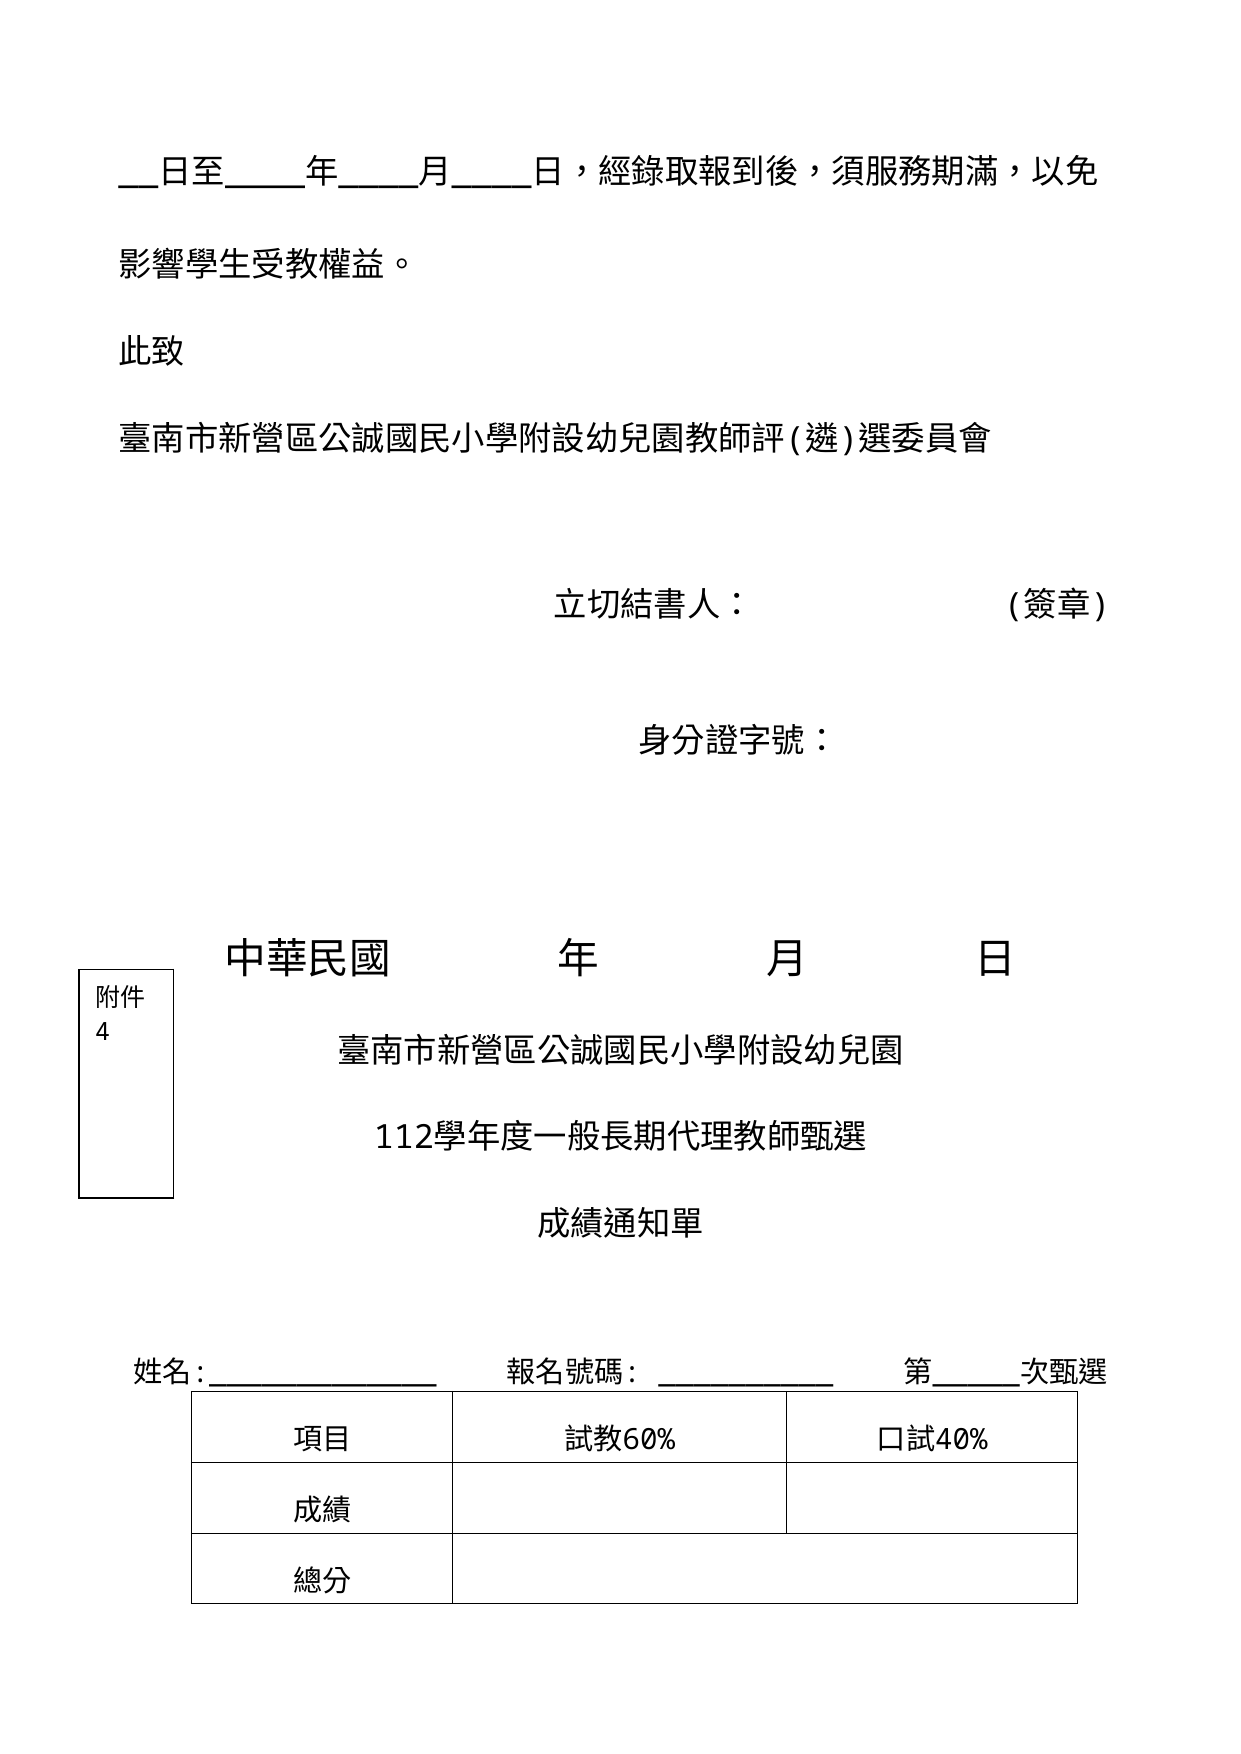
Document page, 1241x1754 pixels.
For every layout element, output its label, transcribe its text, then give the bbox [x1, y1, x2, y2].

text 身分證字號： [118, 696, 1122, 758]
table_cell [787, 1463, 1077, 1532]
table_cell [453, 1534, 1077, 1603]
text 附件4 [95, 977, 158, 1048]
text 臺南市新營區公誠國民小學附設幼兒園 [174, 1006, 1122, 1068]
table_header 試教60% [453, 1392, 786, 1462]
text 中華民國 年 月 日 [118, 913, 1122, 976]
table_cell 成績 [192, 1463, 452, 1532]
text 立切結書人： (簽章) [118, 561, 1122, 623]
text 成績通知單 [118, 1179, 1122, 1242]
text 此致 [118, 307, 1122, 370]
table_header 項目 [192, 1392, 452, 1462]
table_cell [453, 1463, 786, 1532]
text 112學年度一般長期代理教師甄選 [174, 1092, 1122, 1155]
text [80, 970, 173, 1197]
text 臺南市新營區公誠國民小學附設幼兒園教師評(遴)選委員會 [118, 394, 1122, 456]
text __日至____年____月____日，經錄取報到後，須服務期滿，以免影響學生受教權益。 [118, 127, 1122, 283]
table_header 口試40% [787, 1392, 1077, 1462]
text 姓名:_____________ 報名號碼: __________ 第_____次甄選 [118, 1328, 1122, 1391]
table_cell 總分 [192, 1534, 452, 1603]
